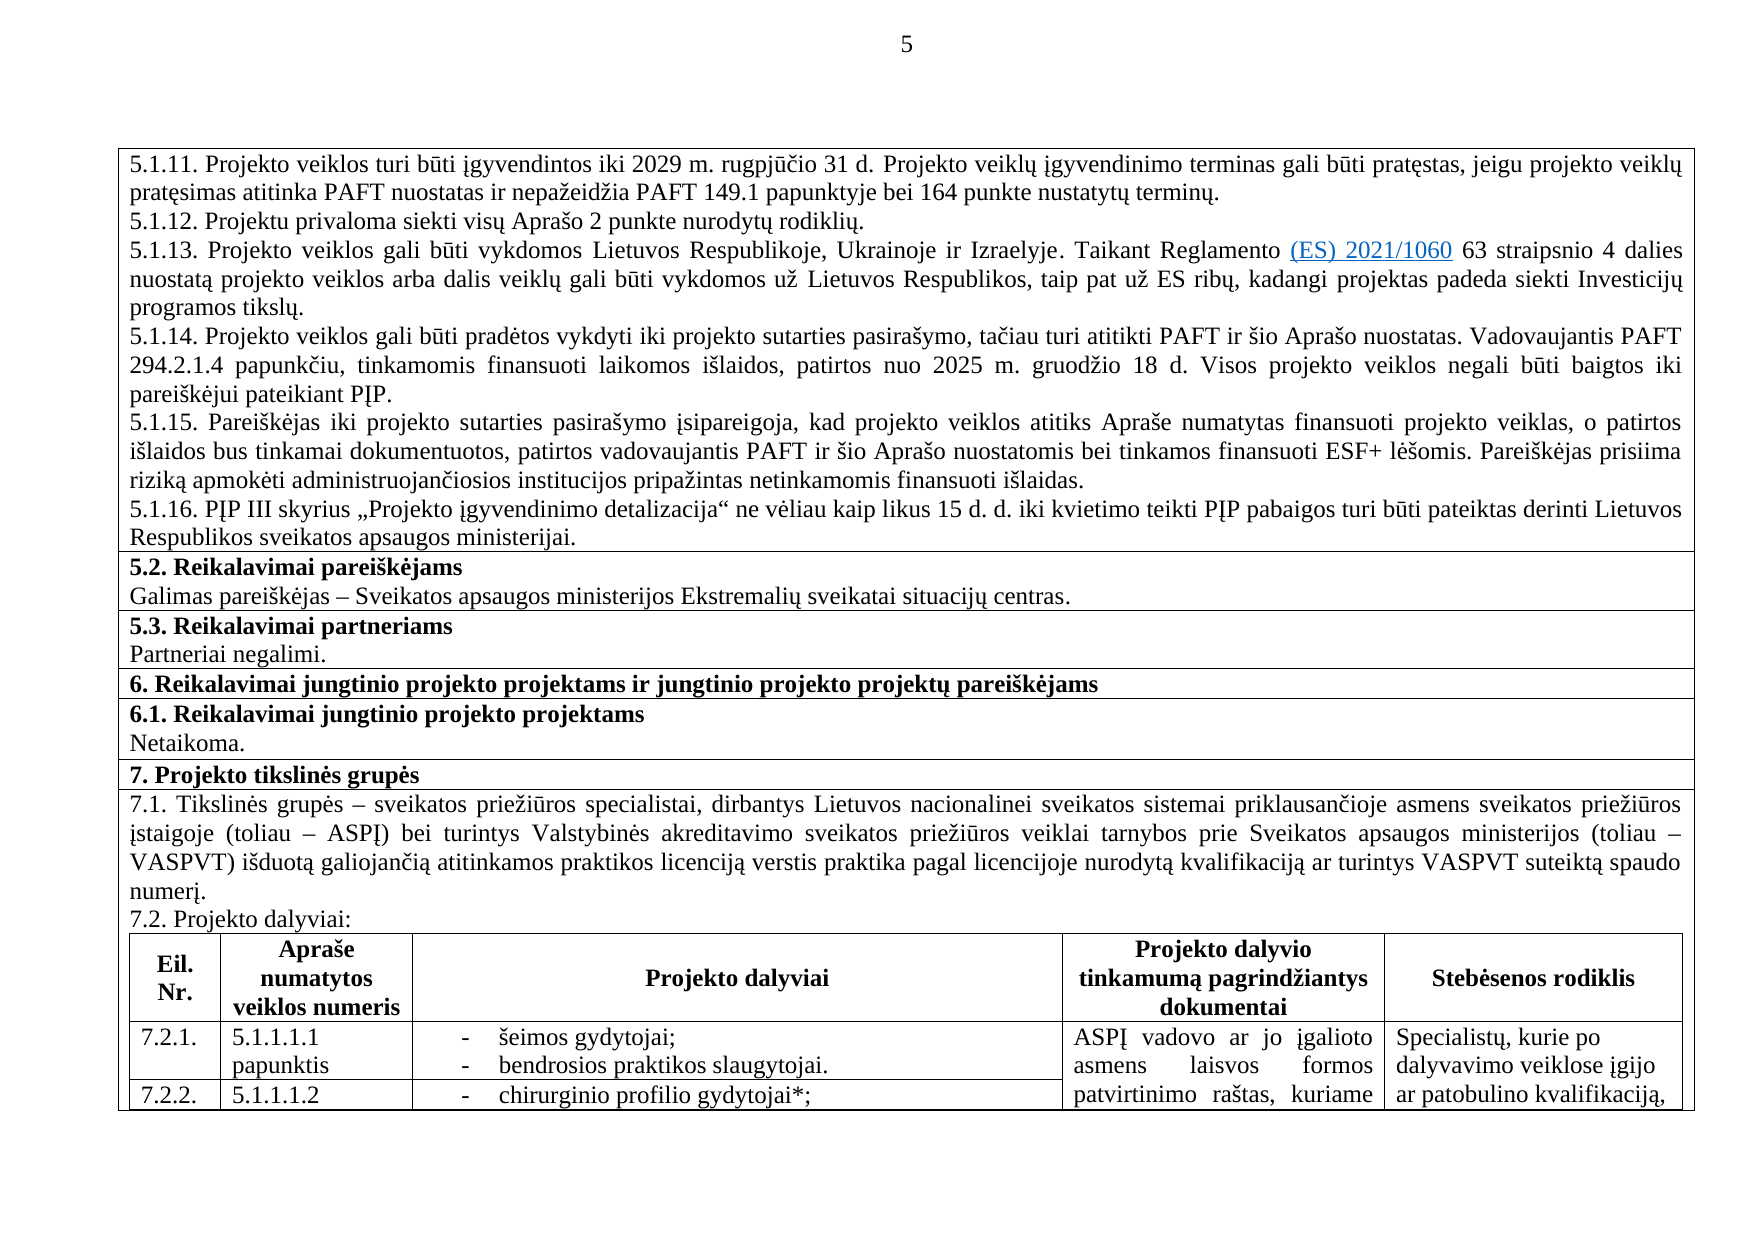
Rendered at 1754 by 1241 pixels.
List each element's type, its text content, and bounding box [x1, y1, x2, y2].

table_cell 7.2.2. [130, 1080, 220, 1109]
table_header Eil. Nr. [130, 934, 220, 1021]
table_cell 7.2.1. [130, 1022, 220, 1079]
table_cell - šeimos gydytojai; - bendrosios praktikos slaugytojai. [413, 1022, 1062, 1079]
table_header Apraše numatytos veiklos numeris [221, 934, 412, 1021]
table_cell 5.3. Reikalavimai partneriams Partneriai negalimi. [119, 611, 1694, 668]
table_cell 5.1.11. Projekto veiklos turi būti įgyvendintos iki 2029 m. rugpjūčio 31 d. Projekto veiklų įgyvendinimo terminas gali būti pratęstas, jeigu projekto veiklų pratęsimas atitinka PAFT nuostatas ir nepažeidžia PAFT 149.1 papunktyje bei 164 punkte nustatytų terminų. 5.1.12. Projektu privaloma siekti visų Aprašo 2 punkte nurodytų rodiklių. 5.1.13. Projekto veiklos gali būti vykdomos Lietuvos Respublikoje, Ukrainoje ir Izraelyje. Taikant Reglamento (ES) 2021/1060 63 straipsnio 4 dalies nuostatą projekto veiklos arba dalis veiklų gali būti vykdomos už Lietuvos Respublikos, taip pat už ES ribų, kadangi projektas padeda siekti Investicijų programos tikslų. 5.1.14. Projekto veiklos gali būti pradėtos vykdyti iki projekto sutarties pasirašymo, tačiau turi atitikti PAFT ir šio Aprašo nuostatas. Vadovaujantis PAFT 294.2.1.4 papunkčiu, tinkamomis finansuoti laikomos išlaidos, patirtos nuo 2025 m. gruodžio 18 d. Visos projekto veiklos negali būti baigtos iki pareiškėjui pateikiant PĮP. 5.1.15. Pareiškėjas iki projekto sutarties pasirašymo įsipareigoja, kad projekto veiklos atitiks Apraše numatytas finansuoti projekto veiklas, o patirtos išlaidos bus tinkamai dokumentuotos, patirtos vadovaujantis PAFT ir šio Aprašo nuostatomis bei tinkamos finansuoti ESF+ lėšomis. Pareiškėjas prisiima riziką apmokėti administruojančiosios institucijos pripažintas netinkamomis finansuoti išlaidas. 5.1.16. PĮP III skyrius „Projekto įgyvendinimo detalizacija“ ne vėliau kaip likus 15 d. d. iki kvietimo teikti PĮP pabaigos turi būti pateiktas derinti Lietuvos Respublikos sveikatos apsaugos ministerijai. [119, 149, 1694, 551]
table_cell ASPĮ vadovo ar jo įgalioto asmens laisvos formos patvirtinimo raštas, kuriame [1063, 1022, 1384, 1109]
table_cell 7. Projekto tikslinės grupės [119, 760, 1694, 788]
table_cell 6.1. Reikalavimai jungtinio projekto projektams Netaikoma. [119, 699, 1694, 759]
table_cell 6. Reikalavimai jungtinio projekto projektams ir jungtinio projekto projektų pareiškėjams [119, 669, 1694, 698]
table_header Projekto dalyvio tinkamumą pagrindžiantys dokumentai [1063, 934, 1384, 1021]
table_cell 5.2. Reikalavimai pareiškėjams Galimas pareiškėjas – Sveikatos apsaugos ministerijos Ekstremalių sveikatai situacijų centras. [119, 552, 1694, 610]
table_cell - chirurginio profilio gydytojai*; [413, 1080, 1062, 1109]
table_cell 5.1.1.1.1 papunktis [221, 1022, 412, 1079]
table_header Stebėsenos rodiklis [1385, 934, 1682, 1021]
table_header Projekto dalyviai [413, 934, 1062, 1021]
table_cell 7.1. Tikslinės grupės – sveikatos priežiūros specialistai, dirbantys Lietuvos nacionalinei sveikatos sistemai priklausančioje asmens sveikatos priežiūros įstaigoje (toliau – ASPĮ) bei turintys Valstybinės akreditavimo sveikatos priežiūros veiklai tarnybos prie Sveikatos apsaugos ministerijos (toliau – VASPVT) išduotą galiojančią atitinkamos praktikos licenciją verstis praktika pagal licencijoje nurodytą kvalifikaciją ar turintys VASPVT suteiktą spaudo numerį. 7.2. Projekto dalyviai: [119, 790, 1694, 1110]
table_cell 5.1.1.1.2 [221, 1080, 412, 1109]
table_cell Specialistų, kurie po dalyvavimo veiklose įgijo ar patobulino kvalifikaciją, [1385, 1022, 1682, 1109]
